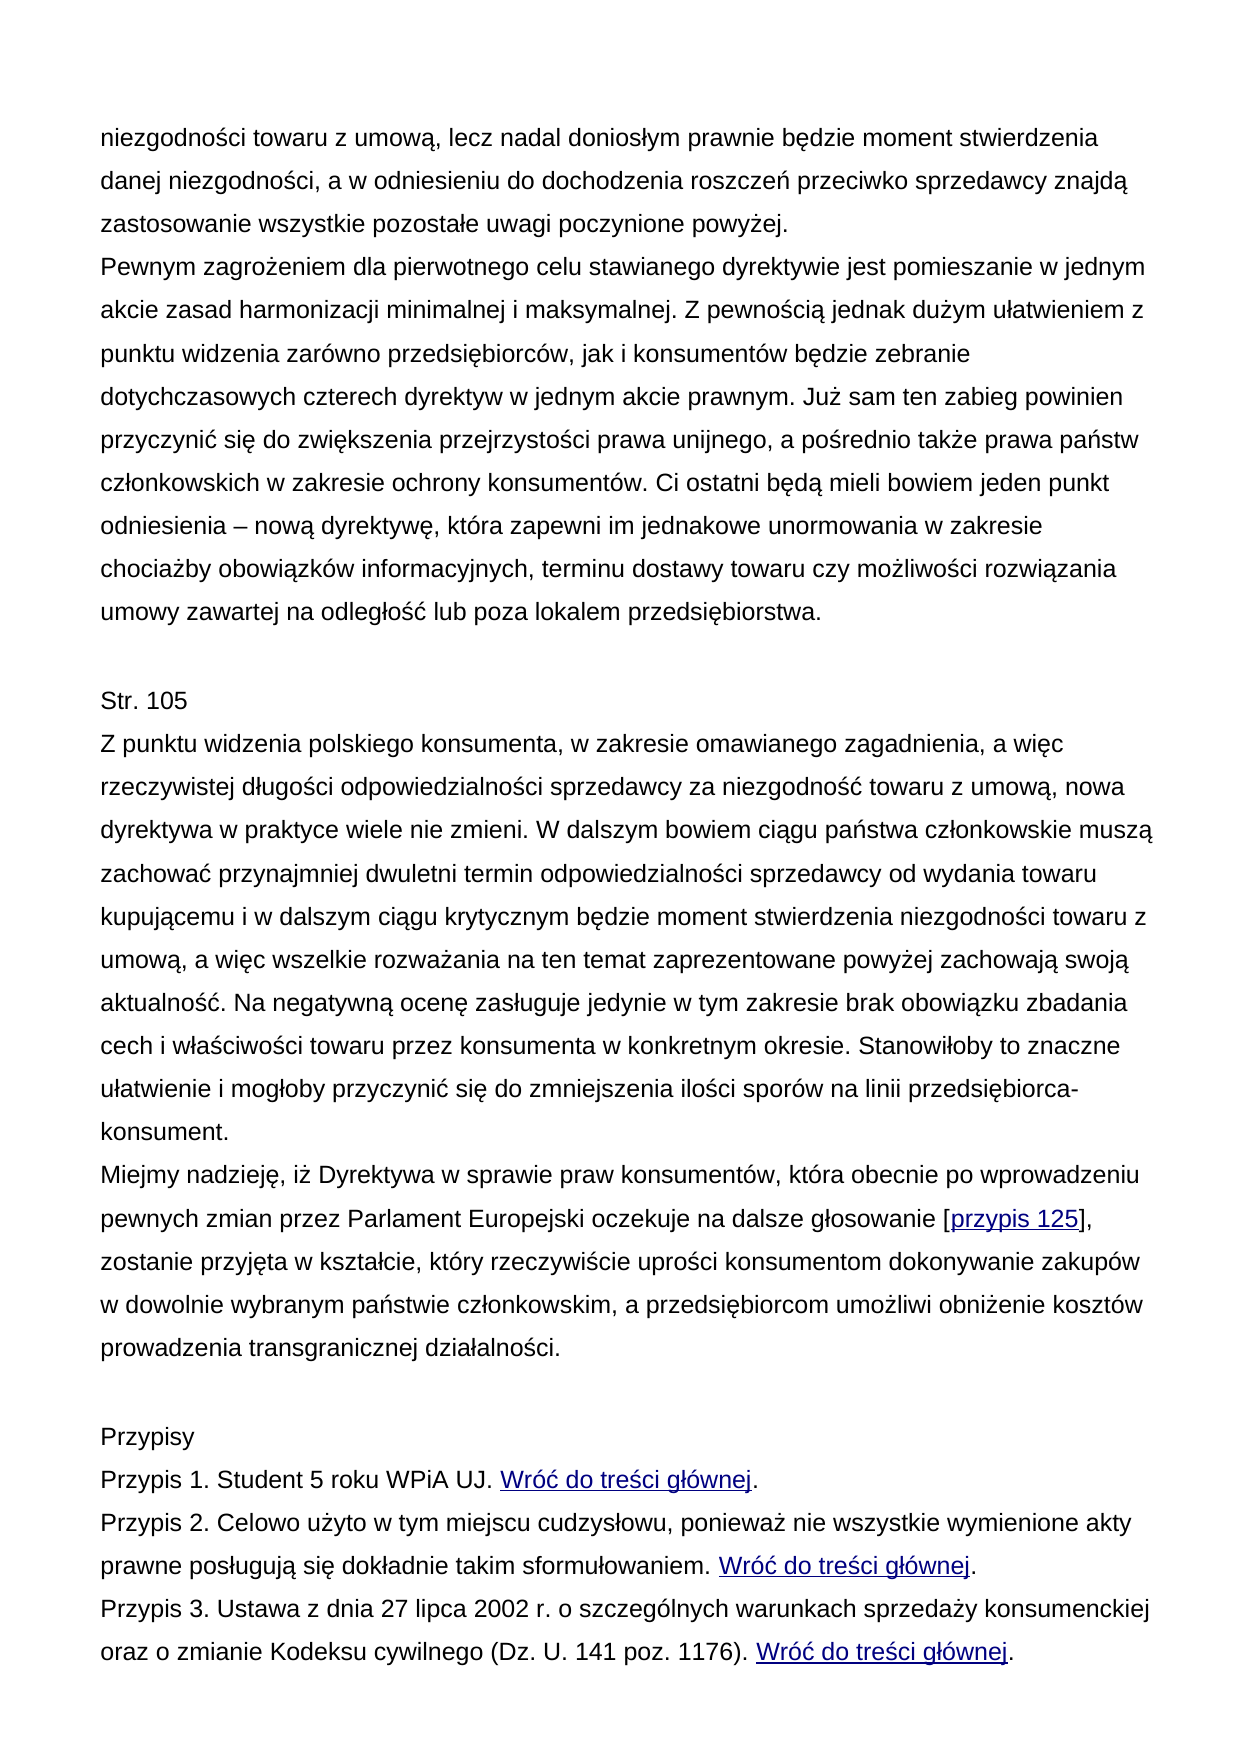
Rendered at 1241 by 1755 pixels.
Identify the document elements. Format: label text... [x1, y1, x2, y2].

text niezgodności towaru z umową, lecz nadal doniosłym prawnie będzie moment stwierdzenia danej niezgodności, a w odniesieniu do dochodzenia roszczeń przeciwko sprzedawcy znajdą zastosowanie wszystkie pozostałe uwagi poczynione powyżej. [100, 123, 1156, 238]
text Pewnym zagrożeniem dla pierwotnego celu stawianego dyrektywie jest pomieszanie w jednym akcie zasad harmonizacji minimalnej i maksymalnej. Z pewnością jednak dużym ułatwieniem z punktu widzenia zarówno przedsiębiorców, jak i konsumentów będzie zebranie dotychczasowych czterech dyrektyw w jednym akcie prawnym. Już sam ten zabieg powinien przyczynić się do zwiększenia przejrzystości prawa unijnego, a pośrednio także prawa państw członkowskich w zakresie ochrony konsumentów. Ci ostatni będą mieli bowiem jeden punkt odniesienia – nową dyrektywę, która zapewni im jednakowe unormowania w zakresie chociażby obowiązków informacyjnych, terminu dostawy towaru czy możliwości rozwiązania umowy zawartej na odległość lub poza lokalem przedsiębiorstwa. [100, 252, 1156, 626]
text Przypis 1. Student 5 roku WPiA UJ. Wróć do treści głównej. [100, 1465, 1156, 1493]
text Miejmy nadzieję, iż Dyrektywa w sprawie praw konsumentów, która obecnie po wprowadzeniu pewnych zmian przez Parlament Europejski oczekuje na dalsze głosowanie [przypis 125], zostanie przyjęta w kształcie, który rzeczywiście uprości konsumentom dokonywanie zakupów w dowolnie wybranym państwie członkowskim, a przedsiębiorcom umożliwi obniżenie kosztów prowadzenia transgranicznej działalności. [100, 1160, 1156, 1362]
text Str. 105 [100, 686, 1156, 715]
text Z punktu widzenia polskiego konsumenta, w zakresie omawianego zagadnienia, a więc rzeczywistej długości odpowiedzialności sprzedawcy za niezgodność towaru z umową, nowa dyrektywa w praktyce wiele nie zmieni. W dalszym bowiem ciągu państwa członkowskie muszą zachować przynajmniej dwuletni termin odpowiedzialności sprzedawcy od wydania towaru kupującemu i w dalszym ciągu krytycznym będzie moment stwierdzenia niezgodności towaru z umową, a więc wszelkie rozważania na ten temat zaprezentowane powyżej zachowają swoją aktualność. Na negatywną ocenę zasługuje jedynie w tym zakresie brak obowiązku zbadania cech i właściwości towaru przez konsumenta w konkretnym okresie. Stanowiłoby to znaczne ułatwienie i mogłoby przyczynić się do zmniejszenia ilości sporów na linii przedsiębiorca-konsument. [100, 729, 1156, 1146]
text Przypis 3. Ustawa z dnia 27 lipca 2002 r. o szczególnych warunkach sprzedaży konsumenckiej oraz o zmianie Kodeksu cywilnego (Dz. U. 141 poz. 1176). Wróć do treści głównej. [100, 1594, 1156, 1666]
subtitle Przypisy [100, 1422, 1156, 1450]
text Przypis 2. Celowo użyto w tym miejscu cudzysłowu, ponieważ nie wszystkie wymienione akty prawne posługują się dokładnie takim sformułowaniem. Wróć do treści głównej. [100, 1508, 1156, 1580]
